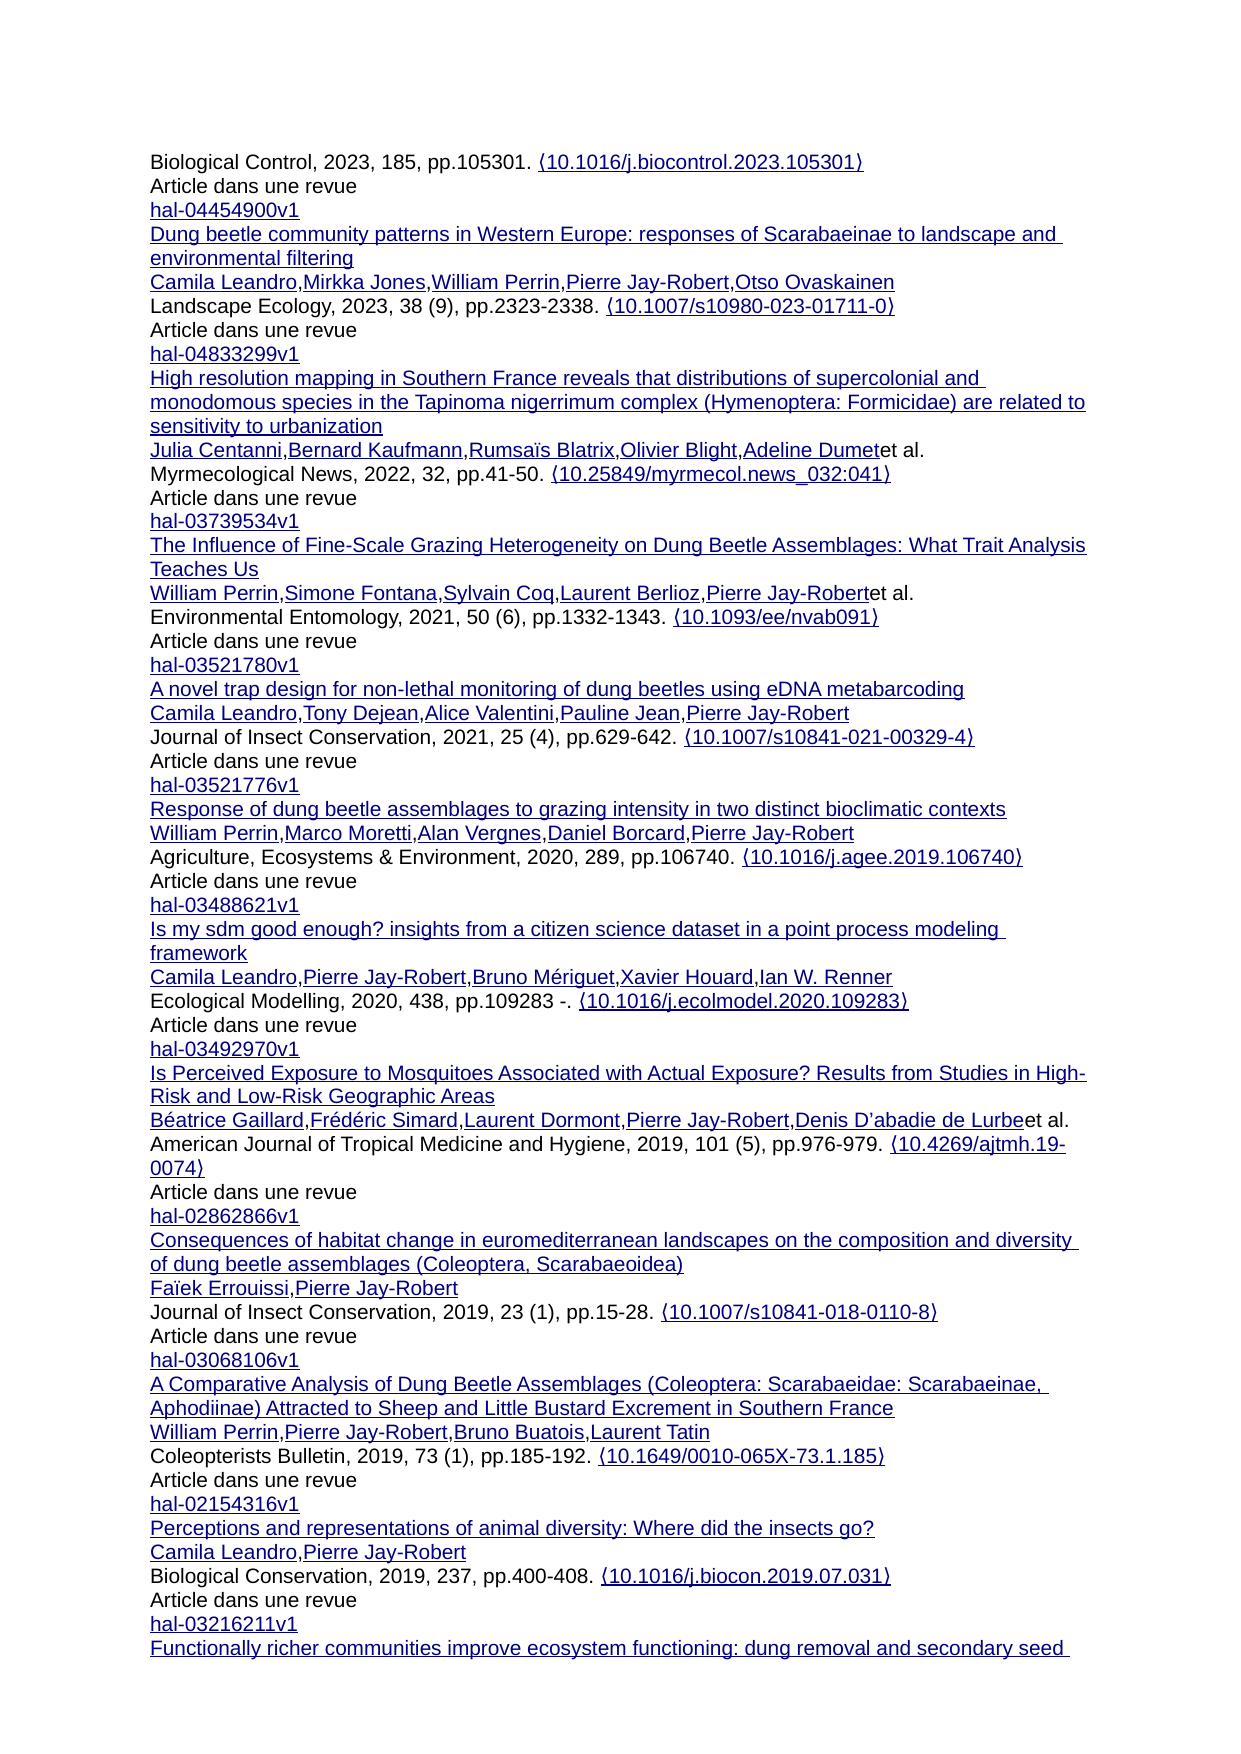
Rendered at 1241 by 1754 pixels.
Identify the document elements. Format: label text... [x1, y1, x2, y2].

table_cell The Influence of Fine-Scale Grazing Heterogeneity on Dung Beetle Assemblages: What Trait Analysis Teaches Us William Perrin,Simone Fontana,Sylvain Coq,Laurent Berlioz,Pierre Jay-Robertet al. Environmental Entomology, 2021, 50 (6), pp.1332-1343. ⟨10.1093/ee/nvab091⟩ Article dans une revue hal-03521780v1 [150, 533, 1090, 677]
table_cell Dung beetle community patterns in Western Europe: responses of Scarabaeinae to landscape and environmental filtering Camila Leandro,Mirkka Jones,William Perrin,Pierre Jay-Robert,Otso Ovaskainen Landscape Ecology, 2023, 38 (9), pp.2323-2338. ⟨10.1007/s10980-023-01711-0⟩ Article dans une revue hal-04833299v1 [150, 222, 1090, 366]
table_cell Is Perceived Exposure to Mosquitoes Associated with Actual Exposure? Results from Studies in High-Risk and Low-Risk Geographic Areas Béatrice Gaillard,Frédéric Simard,Laurent Dormont,Pierre Jay-Robert,Denis D’abadie de Lurbeet al. American Journal of Tropical Medicine and Hygiene, 2019, 101 (5), pp.976-979. ⟨10.4269/ajtmh.19-0074⟩ Article dans une revue hal-02862866v1 [150, 1060, 1090, 1228]
table_cell High resolution mapping in Southern France reveals that distributions of supercolonial and monodomous species in the Tapinoma nigerrimum complex (Hymenoptera: Formicidae) are related to sensitivity to urbanization Julia Centanni,Bernard Kaufmann,Rumsaïs Blatrix,Olivier Blight,Adeline Dumetet al. Myrmecological News, 2022, 32, pp.41-50. ⟨10.25849/myrmecol.news_032:041⟩ Article dans une revue hal-03739534v1 [150, 366, 1090, 533]
table_cell A Comparative Analysis of Dung Beetle Assemblages (Coleoptera: Scarabaeidae: Scarabaeinae, Aphodiinae) Attracted to Sheep and Little Bustard Excrement in Southern France William Perrin,Pierre Jay-Robert,Bruno Buatois,Laurent Tatin Coleopterists Bulletin, 2019, 73 (1), pp.185-192. ⟨10.1649/0010-065X-73.1.185⟩ Article dans une revue hal-02154316v1 [150, 1372, 1090, 1516]
table_cell A novel trap design for non-lethal monitoring of dung beetles using eDNA metabarcoding Camila Leandro,Tony Dejean,Alice Valentini,Pauline Jean,Pierre Jay-Robert Journal of Insect Conservation, 2021, 25 (4), pp.629-642. ⟨10.1007/s10841-021-00329-4⟩ Article dans une revue hal-03521776v1 [150, 677, 1090, 797]
table_cell Functionally richer communities improve ecosystem functioning: dung removal and secondary seed [150, 1635, 1090, 1659]
table_cell Biological Control, 2023, 185, pp.105301. ⟨10.1016/j.biocontrol.2023.105301⟩ Article dans une revue hal-04454900v1 [150, 150, 1090, 222]
table_cell Is my sdm good enough? insights from a citizen science dataset in a point process modeling framework Camila Leandro,Pierre Jay-Robert,Bruno Mériguet,Xavier Houard,Ian W. Renner Ecological Modelling, 2020, 438, pp.109283 -. ⟨10.1016/j.ecolmodel.2020.109283⟩ Article dans une revue hal-03492970v1 [150, 917, 1090, 1060]
table_cell Consequences of habitat change in euromediterranean landscapes on the composition and diversity of dung beetle assemblages (Coleoptera, Scarabaeoidea) Faïek Errouissi,Pierre Jay-Robert Journal of Insect Conservation, 2019, 23 (1), pp.15-28. ⟨10.1007/s10841-018-0110-8⟩ Article dans une revue hal-03068106v1 [150, 1228, 1090, 1372]
table_cell Response of dung beetle assemblages to grazing intensity in two distinct bioclimatic contexts William Perrin,Marco Moretti,Alan Vergnes,Daniel Borcard,Pierre Jay-Robert Agriculture, Ecosystems & Environment, 2020, 289, pp.106740. ⟨10.1016/j.agee.2019.106740⟩ Article dans une revue hal-03488621v1 [150, 797, 1090, 917]
table_cell Perceptions and representations of animal diversity: Where did the insects go? Camila Leandro,Pierre Jay-Robert Biological Conservation, 2019, 237, pp.400-408. ⟨10.1016/j.biocon.2019.07.031⟩ Article dans une revue hal-03216211v1 [150, 1516, 1090, 1635]
